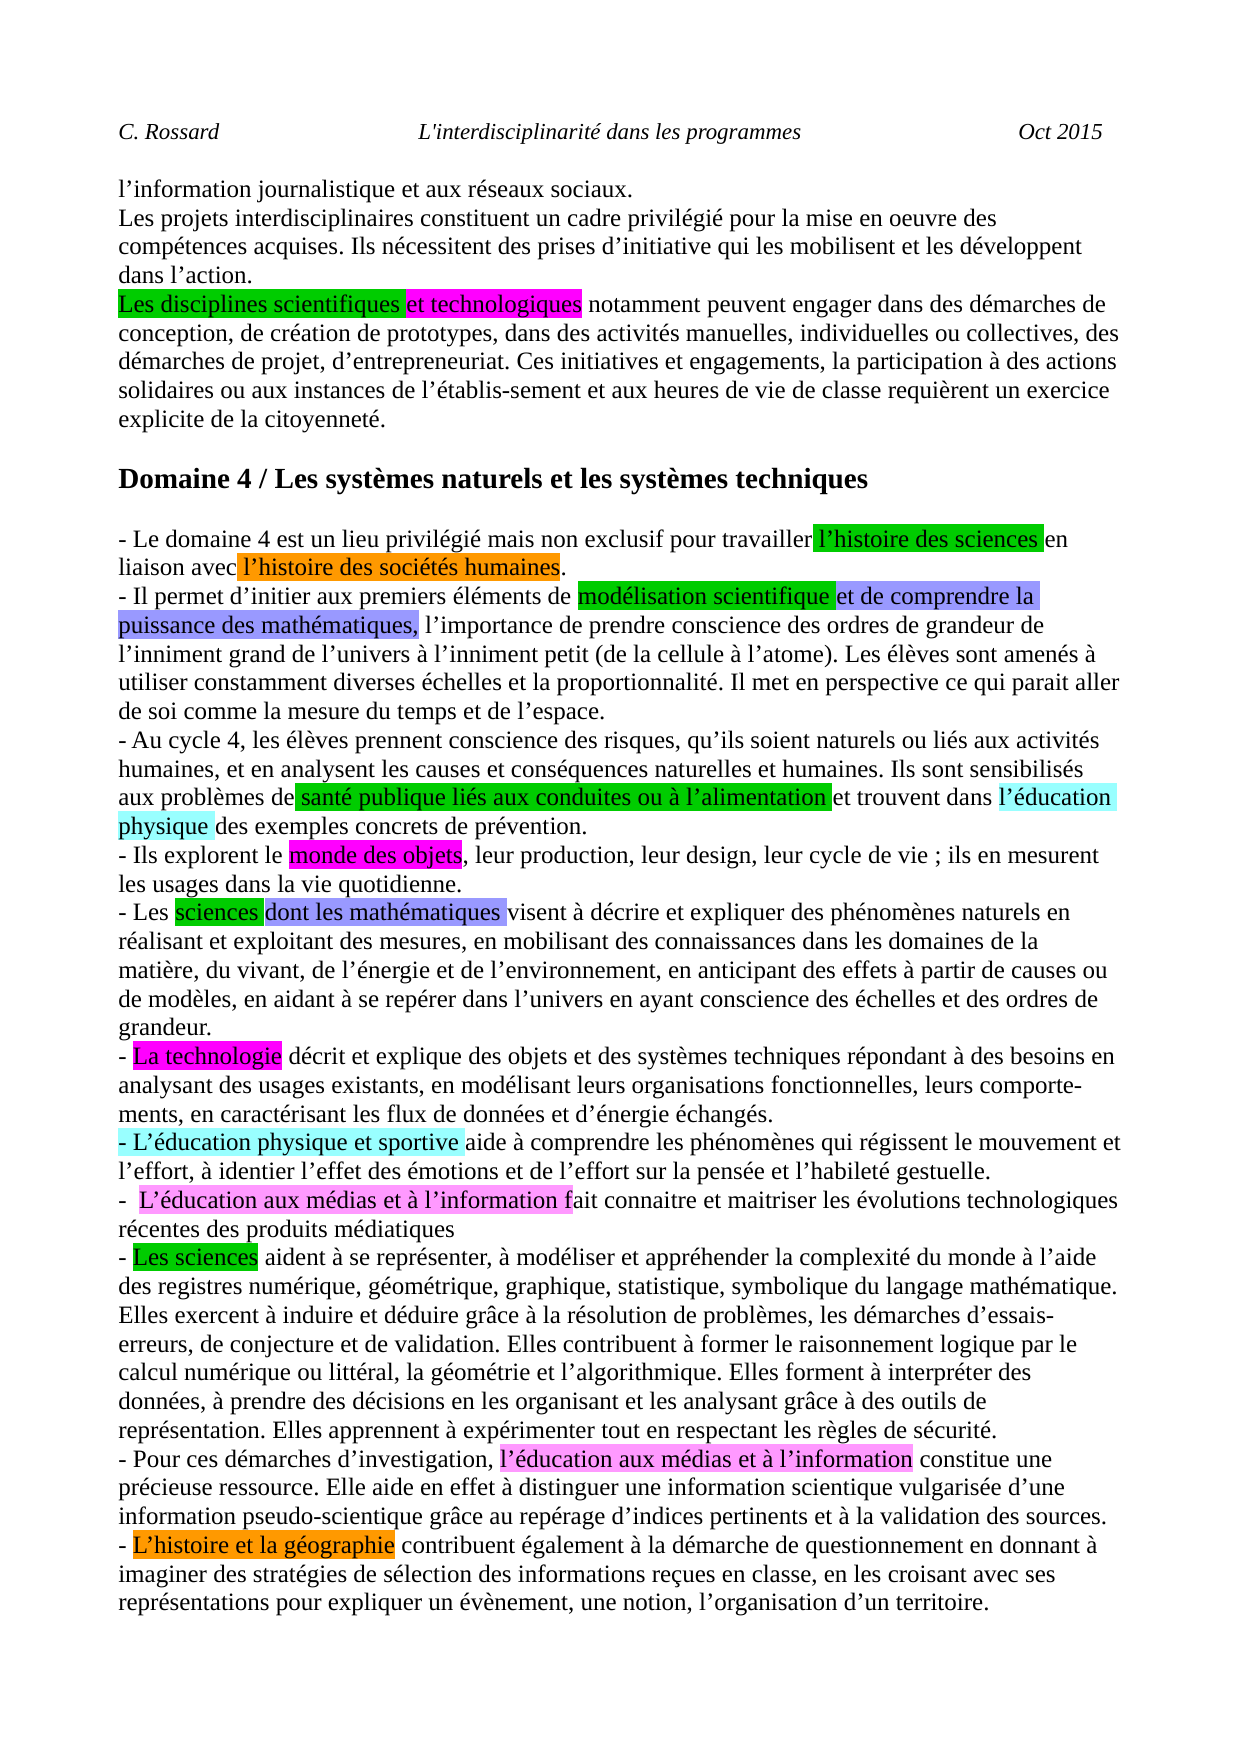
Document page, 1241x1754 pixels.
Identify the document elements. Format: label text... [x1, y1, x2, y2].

text Les disciplines scientifiques et technologiques notamment peuvent engager dans des démarches de conception, de création de prototypes, dans des activités manuelles, individuelles ou collectives, des démarches de projet, d’entrepreneuriat. Ces initiatives et engagements, la participation à des actions solidaires ou aux instances de l’établis-sement et aux heures de vie de classe requièrent un exercice explicite de la citoyenneté. [118, 289, 1122, 433]
text - Ils explorent le monde des objets, leur production, leur design, leur cycle de vie ; ils en mesurent les usages dans la vie quotidienne. [118, 840, 1122, 897]
text Les projets interdisciplinaires constituent un cadre privilégié pour la mise en oeuvre des compétences acquises. Ils nécessitent des prises d’initiative qui les mobilisent et les développent dans l’action. [118, 203, 1122, 289]
text - L’histoire et la géographie contribuent également à la démarche de questionnement en donnant à imaginer des stratégies de sélection des informations reçues en classe, en les croisant avec ses représentations pour expliquer un évènement, une notion, l’organisation d’un territoire. [118, 1530, 1122, 1616]
text - Pour ces démarches d’investigation, l’éducation aux médias et à l’information constitue une précieuse ressource. Elle aide en effet à distinguer une information scientique vulgarisée d’une information pseudo-scientique grâce au repérage d’indices pertinents et à la validation des sources. [118, 1444, 1122, 1530]
text - Le domaine 4 est un lieu privilégié mais non exclusif pour travailler l’histoire des sciences en liaison avec l’histoire des sociétés humaines. [118, 524, 1122, 581]
text - Il permet d’initier aux premiers éléments de modélisation scientifique et de comprendre la puissance des mathématiques, l’importance de prendre conscience des ordres de grandeur de l’inniment grand de l’univers à l’inniment petit (de la cellule à l’atome). Les élèves sont amenés à utiliser constamment diverses échelles et la proportionnalité. Il met en perspective ce qui parait aller de soi comme la mesure du temps et de l’espace. [118, 581, 1122, 725]
text l’information journalistique et aux réseaux sociaux. [118, 174, 1122, 203]
text Domaine 4 / Les systèmes naturels et les systèmes techniques [118, 461, 1122, 495]
text - Les sciences dont les mathématiques visent à décrire et expliquer des phénomènes naturels en réalisant et exploitant des mesures, en mobilisant des connaissances dans les domaines de la matière, du vivant, de l’énergie et de l’environnement, en anticipant des effets à partir de causes ou de modèles, en aidant à se repérer dans l’univers en ayant conscience des échelles et des ordres de grandeur. [118, 897, 1122, 1041]
text - L’éducation physique et sportive aide à comprendre les phénomènes qui régissent le mouvement et l’effort, à identier l’effet des émotions et de l’effort sur la pensée et l’habileté gestuelle. [118, 1127, 1122, 1185]
text - Au cycle 4, les élèves prennent conscience des risques, qu’ils soient naturels ou liés aux activités humaines, et en analysent les causes et conséquences naturelles et humaines. Ils sont sensibilisés aux problèmes de santé publique liés aux conduites ou à l’alimentation et trouvent dans l’éducation physique des exemples concrets de prévention. [118, 725, 1122, 840]
text - Les sciences aident à se représenter, à modéliser et appréhender la complexité du monde à l’aide des registres numérique, géométrique, graphique, statistique, symbolique du langage mathématique. Elles exercent à induire et déduire grâce à la résolution de problèmes, les démarches d’essais-erreurs, de conjecture et de validation. Elles contribuent à former le raisonnement logique par le calcul numérique ou littéral, la géométrie et l’algorithmique. Elles forment à interpréter des données, à prendre des décisions en les organisant et les analysant grâce à des outils de représentation. Elles apprennent à expérimenter tout en respectant les règles de sécurité. [118, 1242, 1122, 1444]
text - La technologie décrit et explique des objets et des systèmes techniques répondant à des besoins en analysant des usages existants, en modélisant leurs organisations fonctionnelles, leurs comporte-ments, en caractérisant les flux de données et d’énergie échangés. [118, 1041, 1122, 1127]
text - L’éducation aux médias et à l’information fait connaitre et maitriser les évolutions technologiques récentes des produits médiatiques [118, 1185, 1122, 1242]
